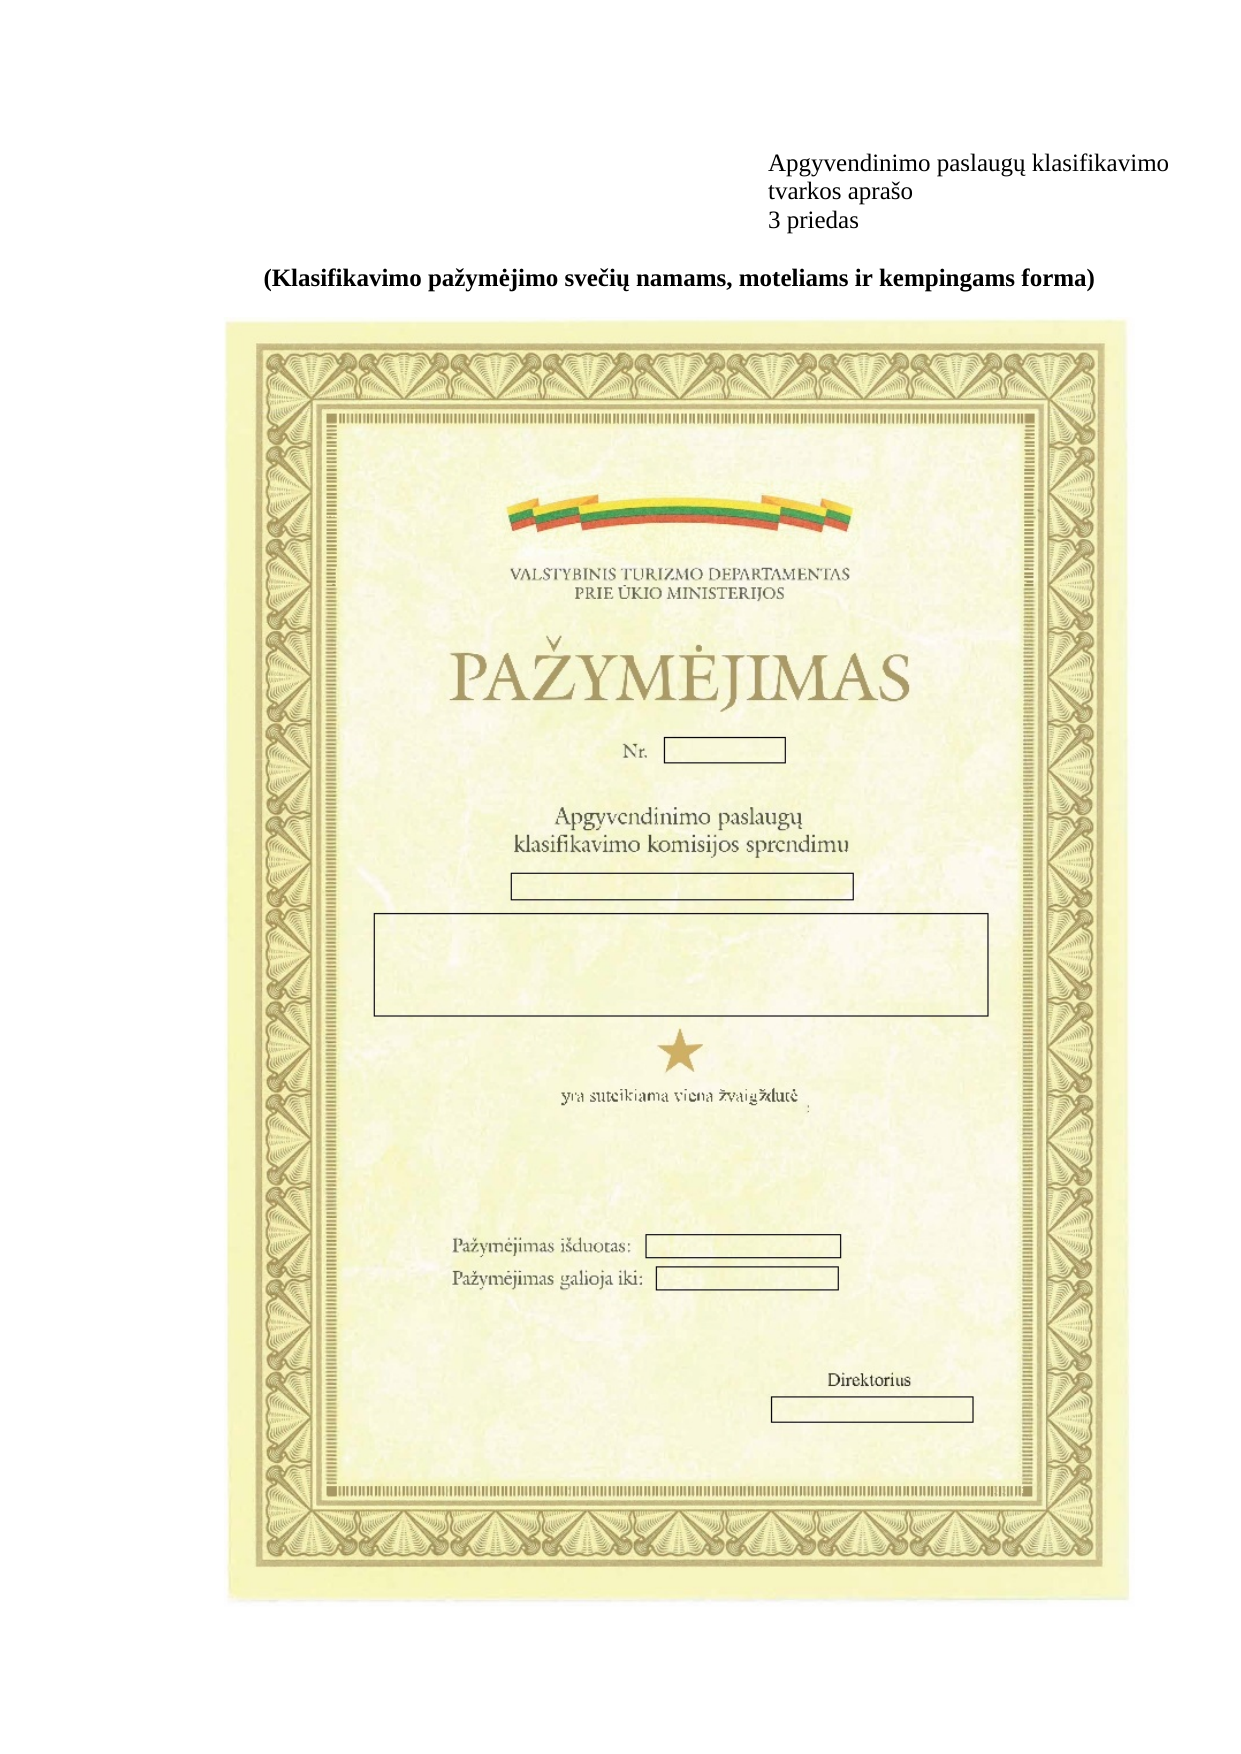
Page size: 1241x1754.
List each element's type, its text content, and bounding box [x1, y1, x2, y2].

text Apgyvendinimo paslaugų klasifikavimo [177, 148, 1181, 176]
text tvarkos aprašo [177, 176, 1181, 205]
text 3 priedas [177, 205, 1181, 234]
text (Klasifikavimo pažymėjimo svečių namams, moteliams ir kempingams forma) [177, 263, 1181, 291]
